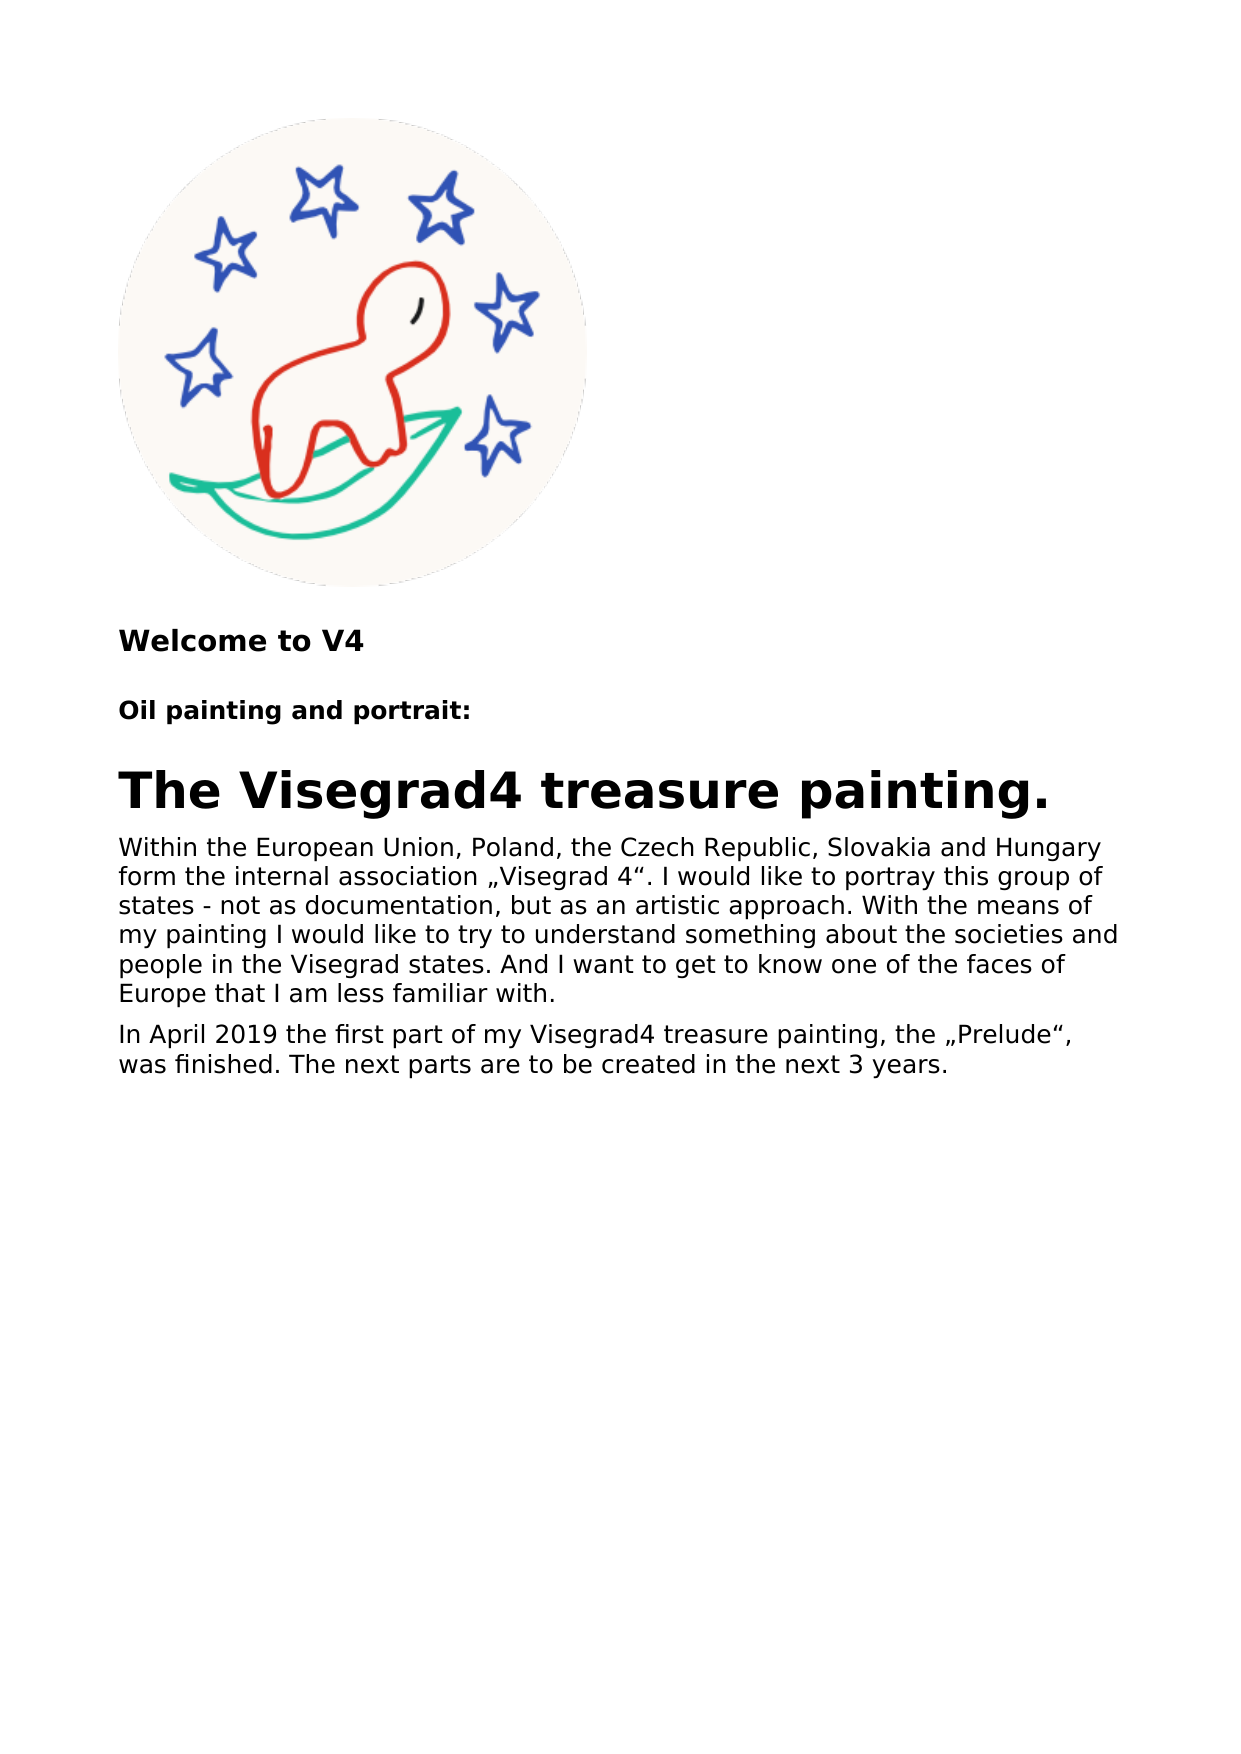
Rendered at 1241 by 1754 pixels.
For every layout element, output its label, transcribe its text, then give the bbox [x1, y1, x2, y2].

subtitle The Visegrad4 treasure painting. [118, 762, 1122, 821]
subtitle Oil painting and portrait: [118, 696, 1122, 725]
text In April 2019 the first part of my Visegrad4 treasure painting, the „Prelude“, was finished. The next parts are to be created in the next 3 years. [118, 1021, 1122, 1079]
text Within the European Union, Poland, the Czech Republic, Slovakia and Hungary form the internal association „Visegrad 4“. I would like to portray this group of states - not as documentation, but as an artistic approach. With the means of my painting I would like to try to understand something about the societies and people in the Visegrad states. And I want to get to know one of the faces of Europe that I am less familiar with. [118, 833, 1122, 1008]
picture [118, 118, 587, 587]
subtitle Welcome to V4 [118, 624, 1122, 658]
